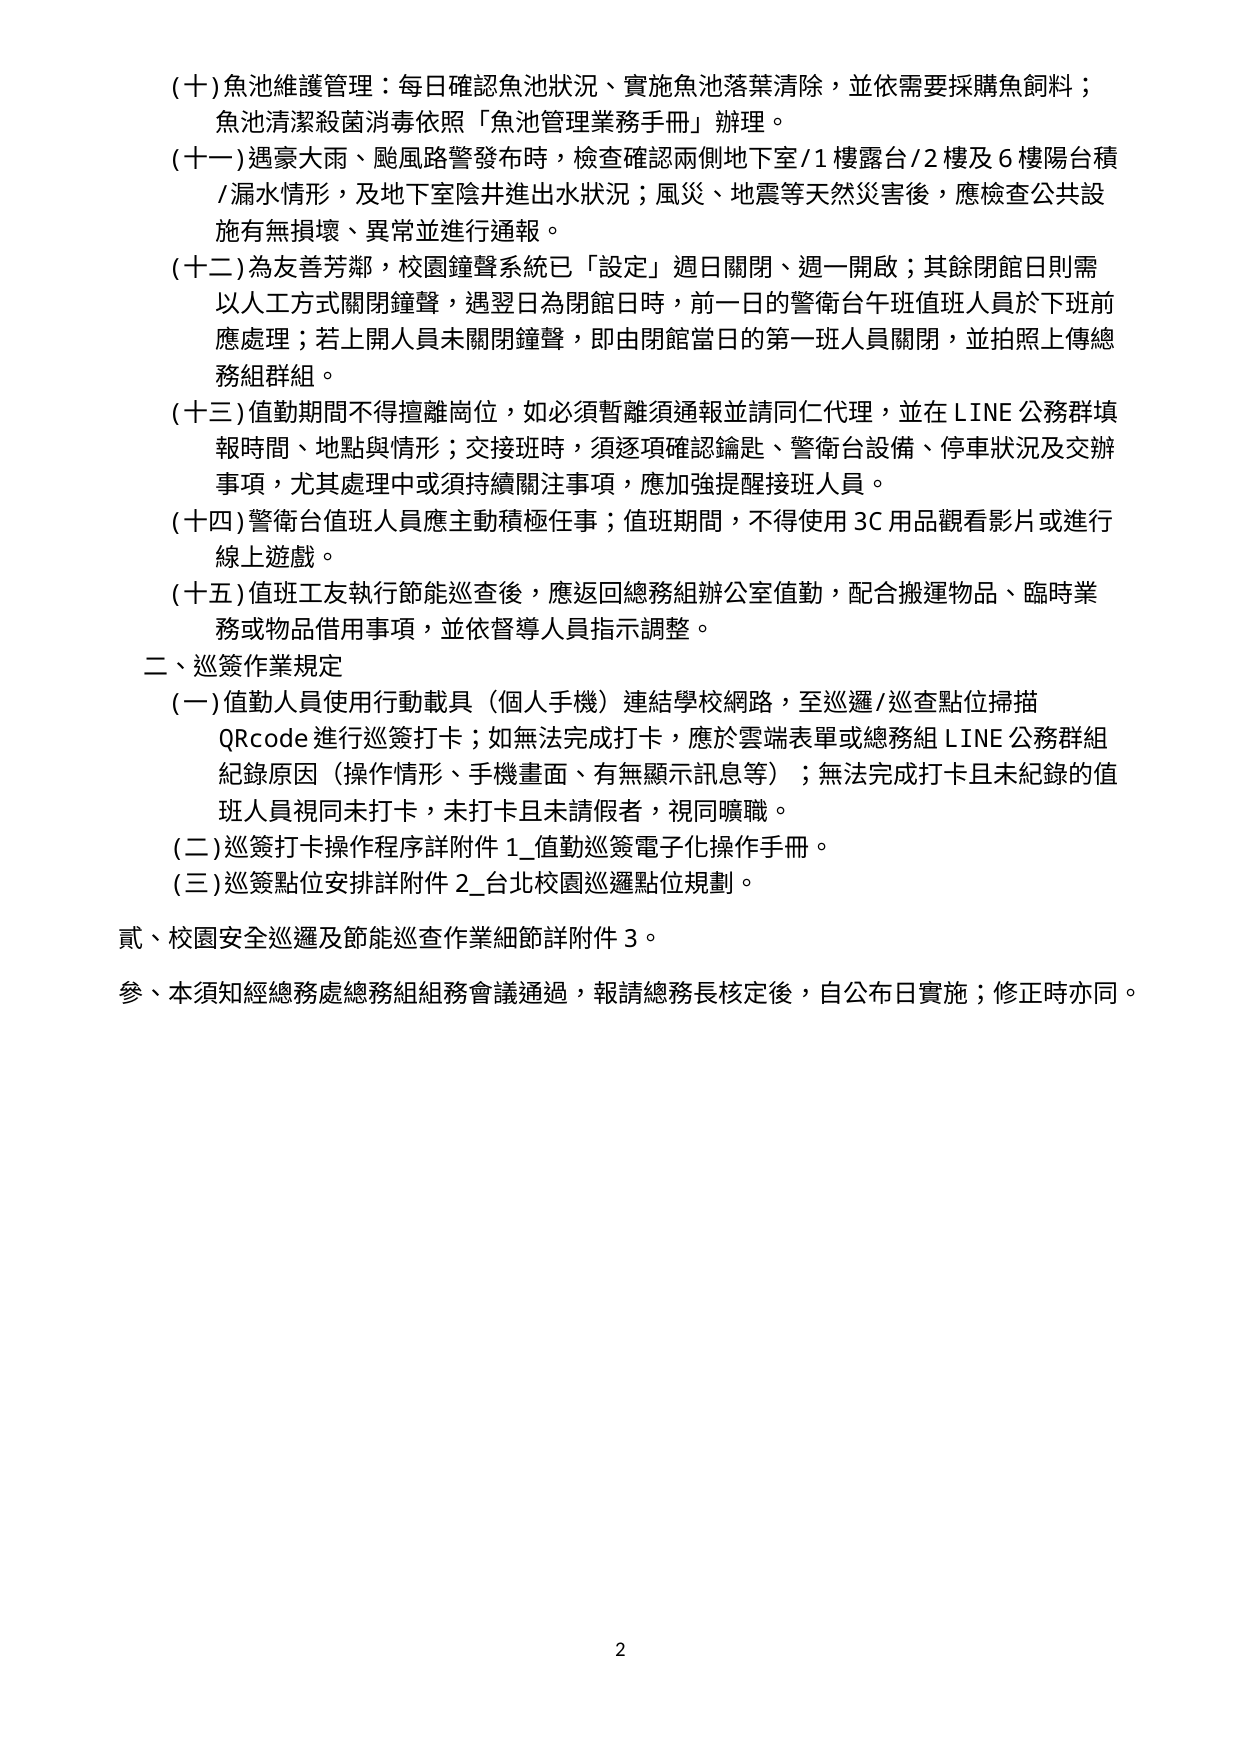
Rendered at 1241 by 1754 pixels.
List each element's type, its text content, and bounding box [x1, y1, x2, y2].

text (十二)為友善芳鄰，校園鐘聲系統已「設定」週日關閉、週一開啟；其餘閉館日則需以人工方式關閉鐘聲，遇翌日為閉館日時，前一日的警衛台午班值班人員於下班前應處理；若上開人員未關閉鐘聲，即由閉館當日的第一班人員關閉，並拍照上傳總務組群組。 [168, 247, 1122, 392]
text (十一)遇豪大雨、颱風路警發布時，檢查確認兩側地下室/1樓露台/2樓及6樓陽台積/漏水情形，及地下室陰井進出水狀況；風災、地震等天然災害後，應檢查公共設施有無損壞、異常並進行通報。 [168, 139, 1122, 247]
text (十)魚池維護管理：每日確認魚池狀況、實施魚池落葉清除，並依需要採購魚飼料；魚池清潔殺菌消毒依照「魚池管理業務手冊」辦理。 [168, 66, 1122, 139]
text (十三)值勤期間不得擅離崗位，如必須暫離須通報並請同仁代理，並在LINE公務群填報時間、地點與情形；交接班時，須逐項確認鑰匙、警衛台設備、停車狀況及交辦事項，尤其處理中或須持續關注事項，應加強提醒接班人員。 [168, 392, 1122, 501]
text (十五)值班工友執行節能巡查後，應返回總務組辦公室值勤，配合搬運物品、臨時業務或物品借用事項，並依督導人員指示調整。 [168, 574, 1122, 646]
text (二)巡簽打卡操作程序詳附件1_值勤巡簽電子化操作手冊。 [169, 827, 1122, 864]
text 貳、校園安全巡邏及節能巡查作業細節詳附件3。 [118, 919, 1122, 955]
text 二、巡簽作業規定 [143, 646, 1122, 682]
text (十四)警衛台值班人員應主動積極任事；值班期間，不得使用3C用品觀看影片或進行線上遊戲。 [168, 501, 1122, 574]
text 參、本須知經總務處總務組組務會議通過，報請總務長核定後，自公布日實施；修正時亦同。 [118, 974, 1152, 1010]
text (三)巡簽點位安排詳附件2_台北校園巡邏點位規劃。 [169, 864, 1122, 900]
text (一)值勤人員使用行動載具（個人手機）連結學校網路，至巡邏/巡查點位掃描QRcode進行巡簽打卡；如無法完成打卡，應於雲端表單或總務組LINE公務群組紀錄原因（操作情形、手機畫面、有無顯示訊息等）；無法完成打卡且未紀錄的值班人員視同未打卡，未打卡且未請假者，視同曠職。 [168, 682, 1122, 827]
